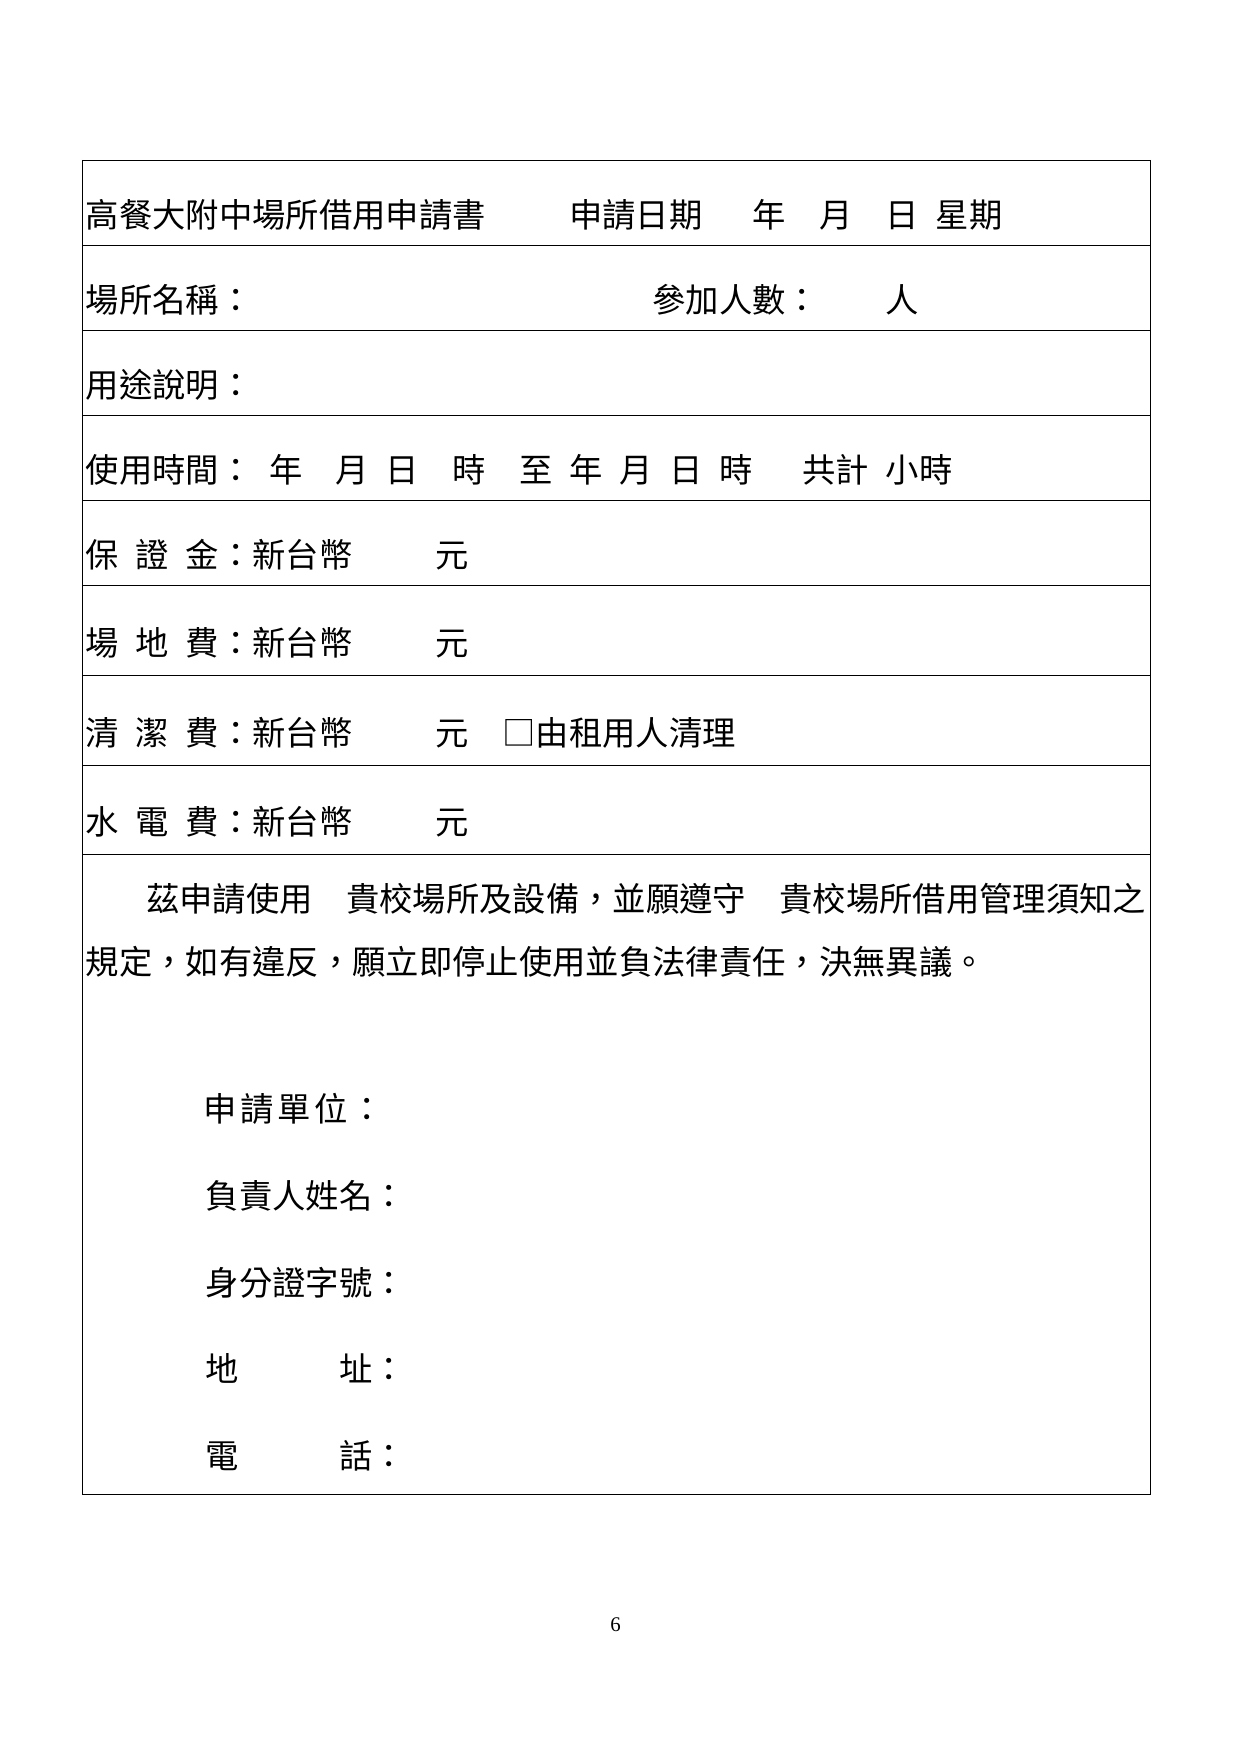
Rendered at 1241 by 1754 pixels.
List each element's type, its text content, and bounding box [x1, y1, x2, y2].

table_cell 水 電 費：新台幣 元 [83, 766, 1150, 854]
table_cell 使用時間： 年 月 日 時 至 年 月 日 時 共計 小時 [83, 416, 1150, 500]
table_cell 保 證 金：新台幣 元 [83, 501, 1150, 585]
table_cell 用途說明： [83, 331, 1150, 415]
table_cell 清 潔 費：新台幣 元 □由租用人清理 [83, 676, 1150, 764]
table_cell 茲申請使用 貴校場所及設備，並願遵守 貴校場所借用管理須知之規定，如有違反，願立即停止使用並負法律責任，決無異議。 申請單位： 負責人姓名： 身分證字號： 地 址： 電 話： [83, 855, 1150, 1494]
table_header 高餐大附中場所借用申請書 申請日期 年 月 日 星期 [83, 161, 1150, 245]
table_cell 場所名稱： 參加人數： 人 [83, 246, 1150, 330]
table_cell 場 地 費：新台幣 元 [83, 586, 1150, 674]
